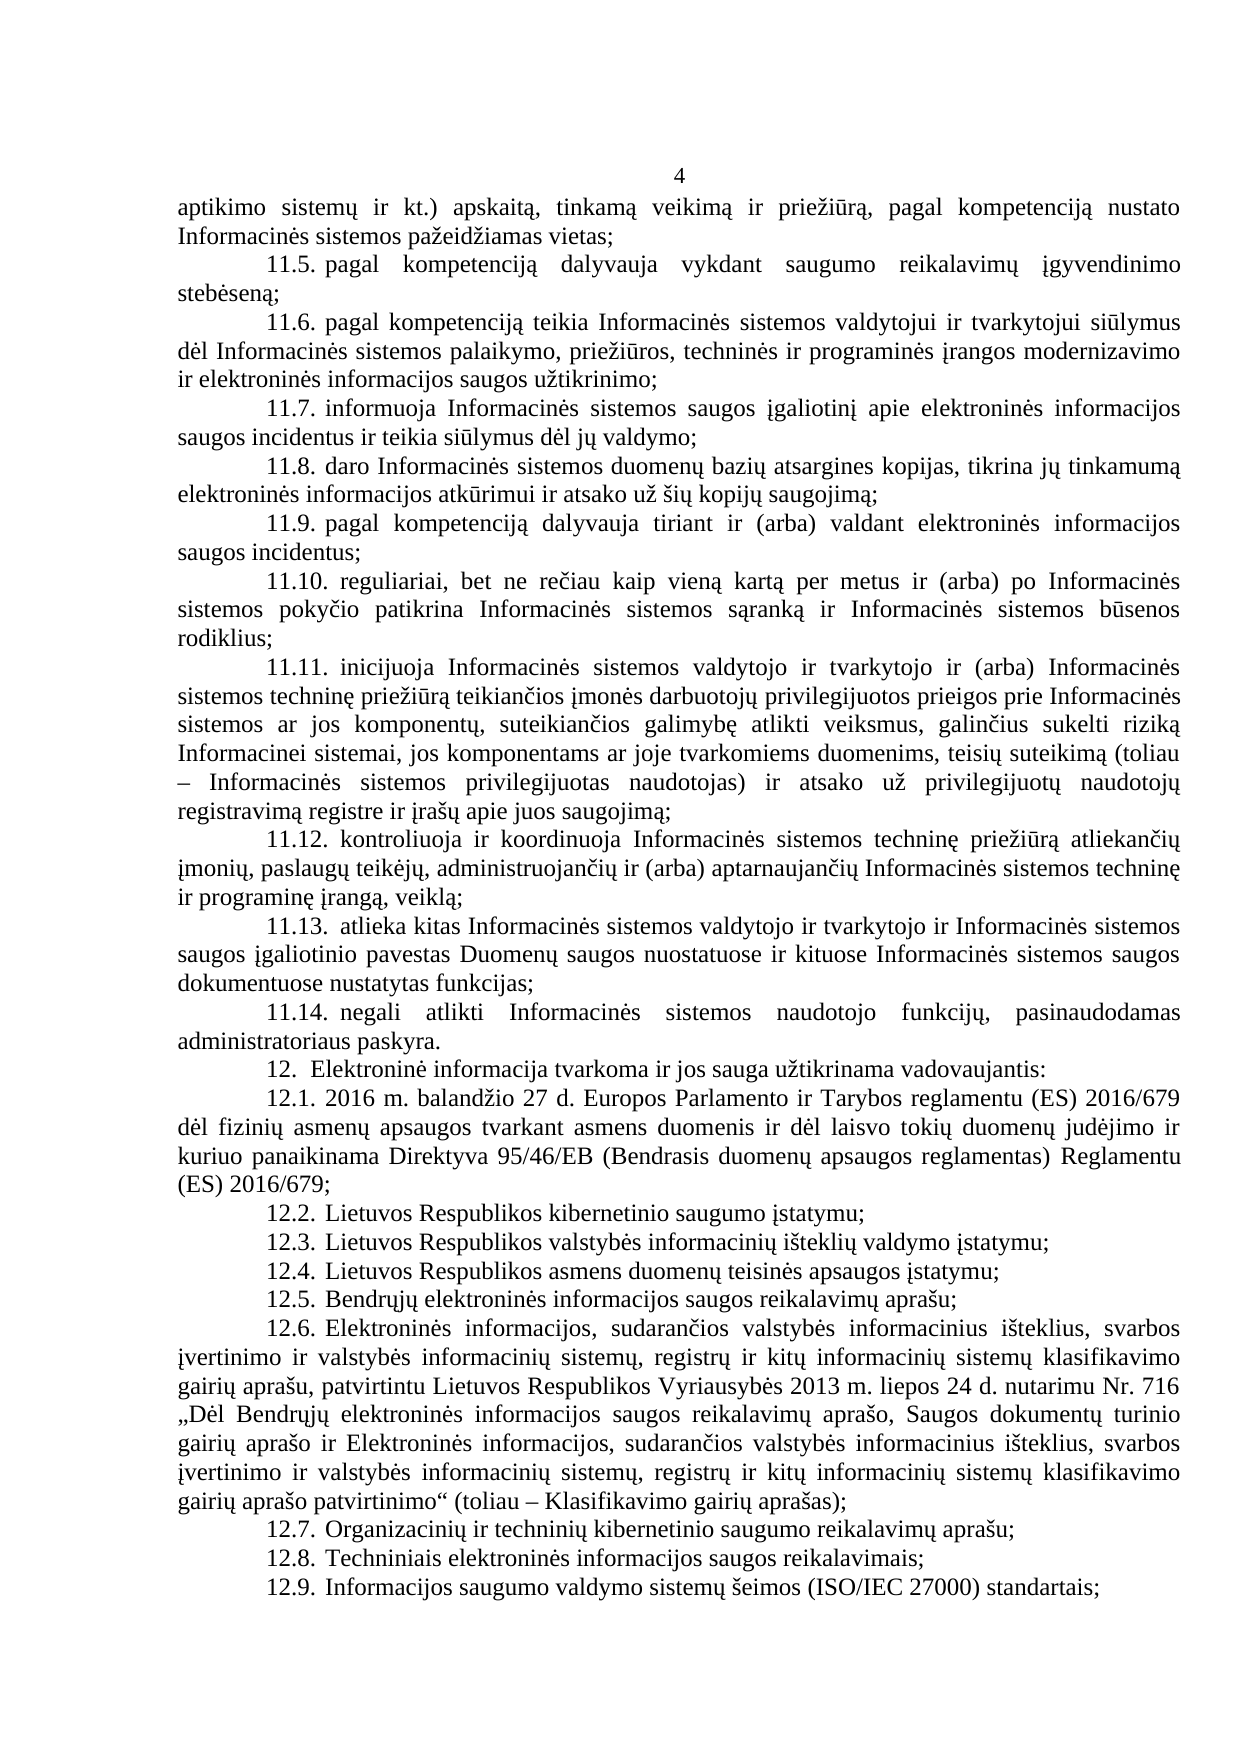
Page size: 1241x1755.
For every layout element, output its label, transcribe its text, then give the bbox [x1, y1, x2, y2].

text 11.8. daro Informacinės sistemos duomenų bazių atsargines kopijas, tikrina jų tinkamumą elektroninės informacijos atkūrimui ir atsako už šių kopijų saugojimą; [177, 451, 1181, 508]
text 11.11. inicijuoja Informacinės sistemos valdytojo ir tvarkytojo ir (arba) Informacinės sistemos techninę priežiūrą teikiančios įmonės darbuotojų privilegijuotos prieigos prie Informacinės sistemos ar jos komponentų, suteikiančios galimybę atlikti veiksmus, galinčius sukelti riziką Informacinei sistemai, jos komponentams ar joje tvarkomiems duomenims, teisių suteikimą (toliau – Informacinės sistemos privilegijuotas naudotojas) ir atsako už privilegijuotų naudotojų registravimą registre ir įrašų apie juos saugojimą; [177, 652, 1181, 824]
text 11.5. pagal kompetenciją dalyvauja vykdant saugumo reikalavimų įgyvendinimo stebėseną; [177, 249, 1181, 307]
text 12.2. Lietuvos Respublikos kibernetinio saugumo įstatymu; [177, 1198, 1181, 1227]
text 11.12. kontroliuoja ir koordinuoja Informacinės sistemos techninę priežiūrą atliekančių įmonių, paslaugų teikėjų, administruojančių ir (arba) aptarnaujančių Informacinės sistemos techninę ir programinę įrangą, veiklą; [177, 824, 1181, 911]
text 11.13. atlieka kitas Informacinės sistemos valdytojo ir tvarkytojo ir Informacinės sistemos saugos įgaliotinio pavestas Duomenų saugos nuostatuose ir kituose Informacinės sistemos saugos dokumentuose nustatytas funkcijas; [177, 911, 1181, 997]
text 12.4. Lietuvos Respublikos asmens duomenų teisinės apsaugos įstatymu; [177, 1256, 1181, 1284]
text 11.9. pagal kompetenciją dalyvauja tiriant ir (arba) valdant elektroninės informacijos saugos incidentus; [177, 508, 1181, 566]
text 12.7. Organizacinių ir techninių kibernetinio saugumo reikalavimų aprašu; [177, 1514, 1181, 1543]
text 11.10. reguliariai, bet ne rečiau kaip vieną kartą per metus ir (arba) po Informacinės sistemos pokyčio patikrina Informacinės sistemos sąranką ir Informacinės sistemos būsenos rodiklius; [177, 566, 1181, 652]
text 12.8. Techniniais elektroninės informacijos saugos reikalavimais; [177, 1543, 1181, 1572]
text aptikimo sistemų ir kt.) apskaitą, tinkamą veikimą ir priežiūrą, pagal kompetenciją nustato Informacinės sistemos pažeidžiamas vietas; [177, 192, 1181, 249]
text 12. Elektroninė informacija tvarkoma ir jos sauga užtikrinama vadovaujantis: [177, 1054, 1181, 1083]
text 12.3. Lietuvos Respublikos valstybės informacinių išteklių valdymo įstatymu; [177, 1227, 1181, 1256]
text 11.14. negali atlikti Informacinės sistemos naudotojo funkcijų, pasinaudodamas administratoriaus paskyra. [177, 997, 1181, 1054]
text 11.6. pagal kompetenciją teikia Informacinės sistemos valdytojui ir tvarkytojui siūlymus dėl Informacinės sistemos palaikymo, priežiūros, techninės ir programinės įrangos modernizavimo ir elektroninės informacijos saugos užtikrinimo; [177, 307, 1181, 393]
text 12.6. Elektroninės informacijos, sudarančios valstybės informacinius išteklius, svarbos įvertinimo ir valstybės informacinių sistemų, registrų ir kitų informacinių sistemų klasifikavimo gairių aprašu, patvirtintu Lietuvos Respublikos Vyriausybės 2013 m. liepos 24 d. nutarimu Nr. 716 „Dėl Bendrųjų elektroninės informacijos saugos reikalavimų aprašo, Saugos dokumentų turinio gairių aprašo ir Elektroninės informacijos, sudarančios valstybės informacinius išteklius, svarbos įvertinimo ir valstybės informacinių sistemų, registrų ir kitų informacinių sistemų klasifikavimo gairių aprašo patvirtinimo“ (toliau – Klasifikavimo gairių aprašas); [177, 1313, 1181, 1514]
text 12.1. 2016 m. balandžio 27 d. Europos Parlamento ir Tarybos reglamentu (ES) 2016/679 dėl fizinių asmenų apsaugos tvarkant asmens duomenis ir dėl laisvo tokių duomenų judėjimo ir kuriuo panaikinama Direktyva 95/46/EB (Bendrasis duomenų apsaugos reglamentas) Reglamentu (ES) 2016/679; [177, 1083, 1181, 1198]
text 11.7. informuoja Informacinės sistemos saugos įgaliotinį apie elektroninės informacijos saugos incidentus ir teikia siūlymus dėl jų valdymo; [177, 393, 1181, 451]
text 12.5. Bendrųjų elektroninės informacijos saugos reikalavimų aprašu; [177, 1284, 1181, 1313]
text 12.9. Informacijos saugumo valdymo sistemų šeimos (ISO/IEC 27000) standartais; [177, 1572, 1181, 1601]
